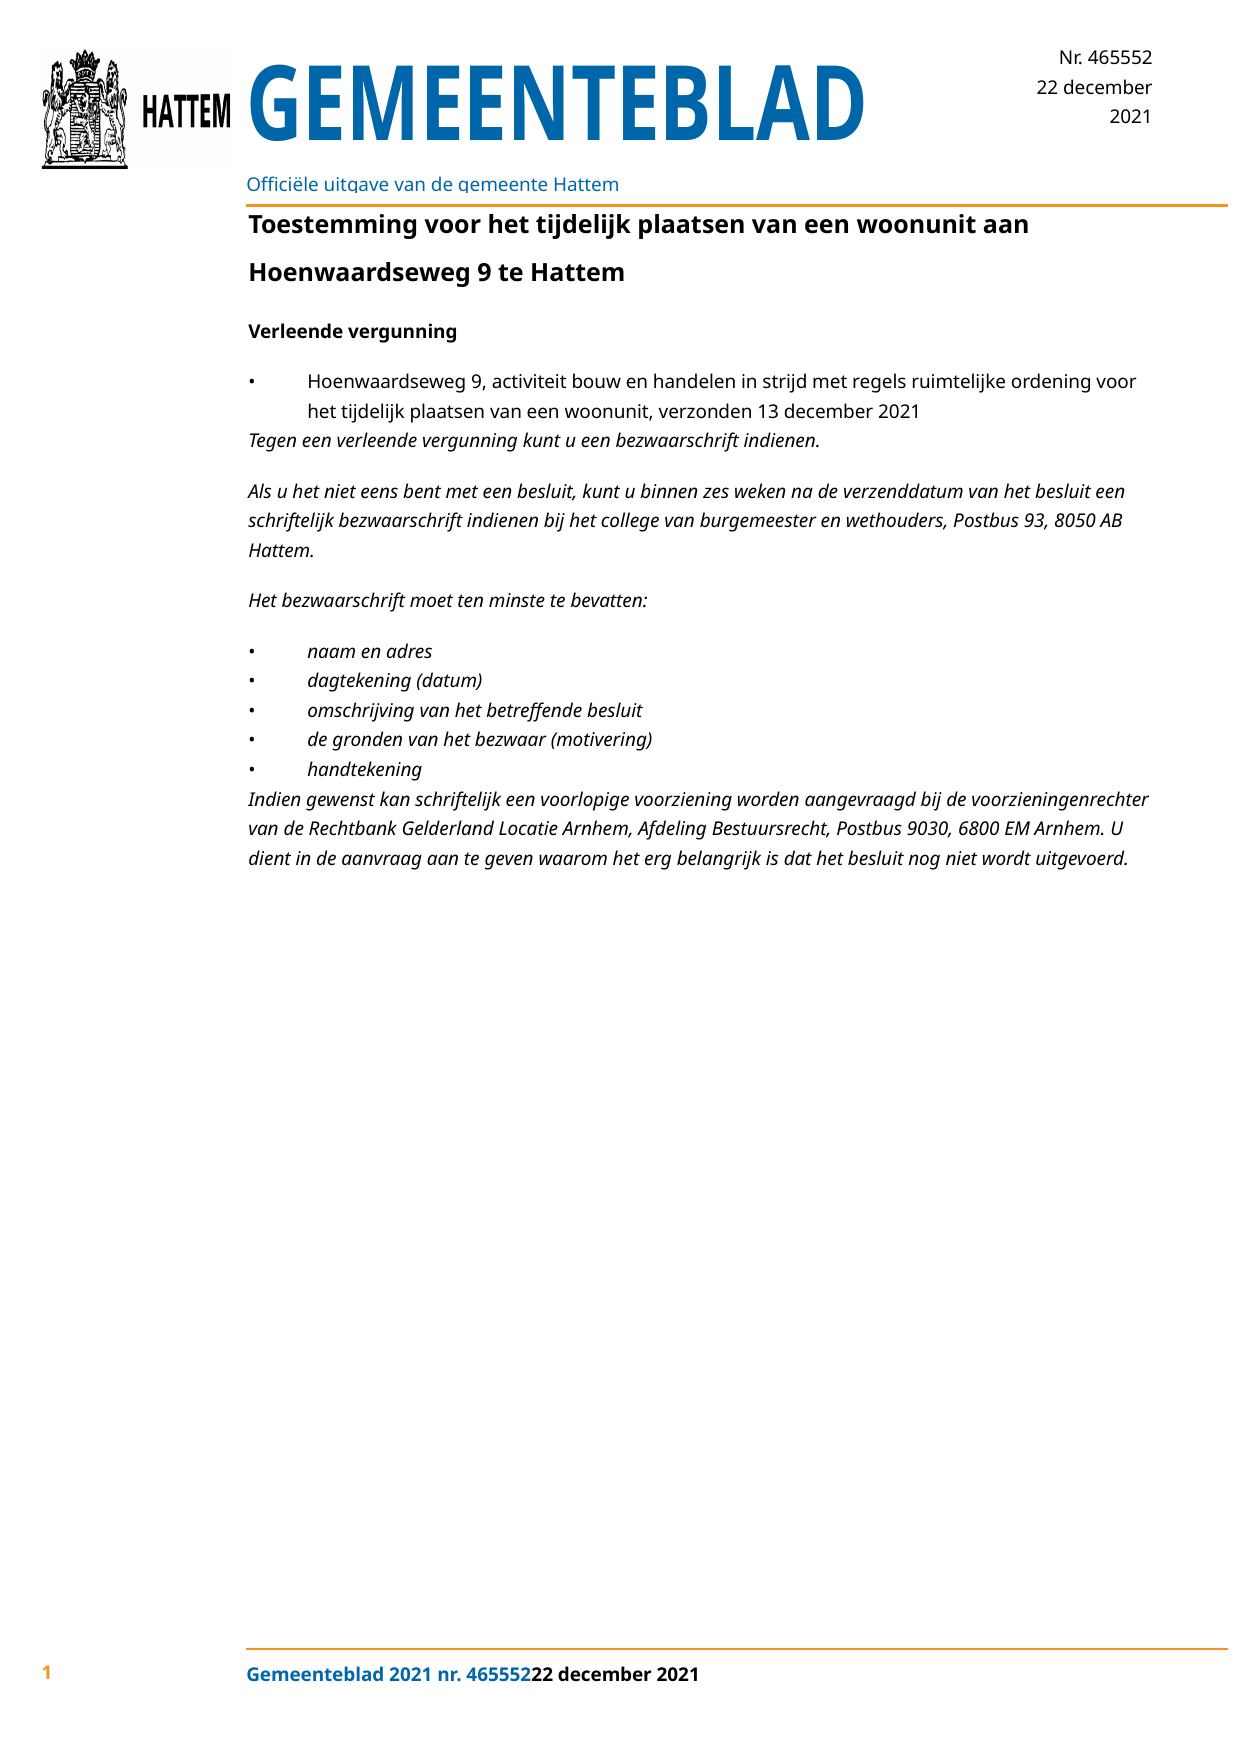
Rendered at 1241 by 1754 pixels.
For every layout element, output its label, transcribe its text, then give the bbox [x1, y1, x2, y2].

list naam en adres [248, 638, 1152, 664]
text Het bezwaarschrift moet ten minste te bevatten: [248, 587, 1152, 613]
text Tegen een verleende vergunning kunt u een bezwaarschrift indienen. [248, 427, 1152, 453]
text Als u het niet eens bent met een besluit, kunt u binnen zes weken na de verzenddatum van het besluit een schriftelijk bezwaarschrift indienen bij het college van burgemeester en wethouders, Postbus 93, 8050 AB Hattem. [248, 478, 1152, 563]
list dagtekening (datum) [248, 667, 1152, 693]
text Indien gewenst kan schriftelijk een voorlopige voorziening worden aangevraagd bij de voorzieningenrechter van de Rechtbank Gelderland Locatie Arnhem, Afdeling Bestuursrecht, Postbus 9030, 6800 EM Arnhem. U dient in de aanvraag aan te geven waarom het erg belangrijk is dat het besluit nog niet wordt uitgevoerd. [248, 786, 1152, 871]
text Verleende vergunning [248, 318, 1152, 344]
text Toestemming voor het tijdelijk plaatsen van een woonunit aan Hoenwaardseweg 9 te Hattem [248, 207, 1152, 288]
list handtekening [248, 756, 1152, 782]
list omschrijving van het betreffende besluit [248, 697, 1152, 723]
list de gronden van het bezwaar (motivering) [248, 727, 1152, 752]
picture [41, 47, 231, 172]
list Hoenwaardseweg 9, activiteit bouw en handelen in strijd met regels ruimtelijke ordening voor het tijdelijk plaatsen van een woonunit, verzonden 13 december 2021 [248, 368, 1152, 424]
